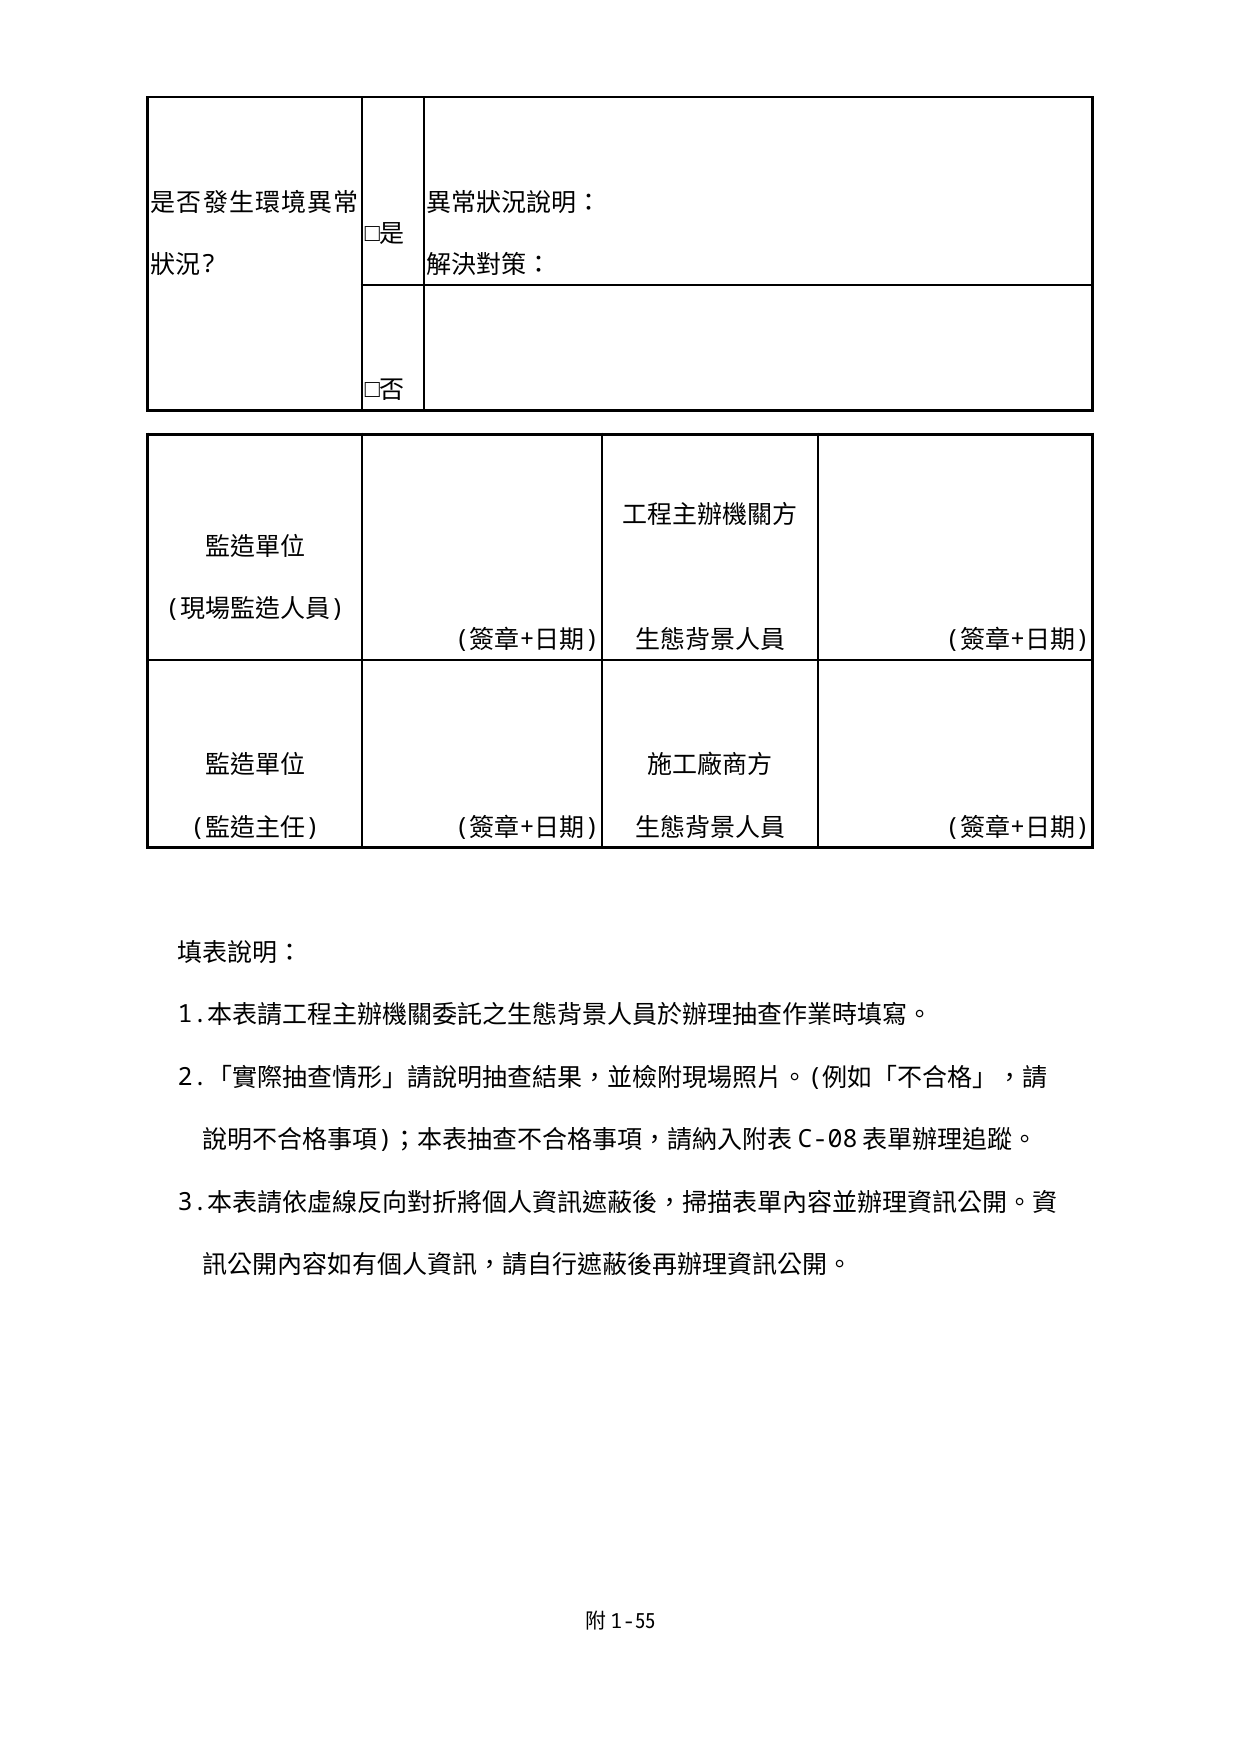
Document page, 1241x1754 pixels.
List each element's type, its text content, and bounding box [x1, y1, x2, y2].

table_cell 施工廠商方 生態背景人員 [603, 661, 817, 846]
table_cell (簽章+日期) [819, 661, 1091, 846]
table_cell □是 [363, 98, 423, 284]
table_cell □否 [363, 286, 423, 409]
text 1.本表請工程主辦機關委託之生態背景人員於辦理抽查作業時填寫。 [177, 971, 1063, 1034]
table_cell (簽章+日期) [363, 661, 601, 846]
table_cell 異常狀況說明： 解決對策： [425, 98, 1091, 284]
table_cell ------------------------------------------------------------------------------------------------------------------------ [148, 412, 1093, 432]
text 填表說明： [177, 909, 1063, 971]
table_cell 工程主辦機關方 生態背景人員 [603, 436, 817, 659]
text 2.「實際抽查情形」請說明抽查結果，並檢附現場照片。(例如「不合格」，請說明不合格事項)；本表抽查不合格事項，請納入附表C-08表單辦理追蹤。 [177, 1034, 1063, 1159]
table_cell 監造單位 (監造主任) [149, 661, 361, 846]
table_cell 監造單位 (現場監造人員) [149, 436, 361, 659]
text 3.本表請依虛線反向對折將個人資訊遮蔽後，掃描表單內容並辦理資訊公開。資訊公開內容如有個人資訊，請自行遮蔽後再辦理資訊公開。 [177, 1159, 1063, 1284]
table_cell [425, 286, 1091, 409]
table_cell 是否發生環境異常狀況? [149, 98, 361, 409]
table_cell (簽章+日期) [819, 436, 1091, 659]
table_cell (簽章+日期) [363, 436, 601, 659]
